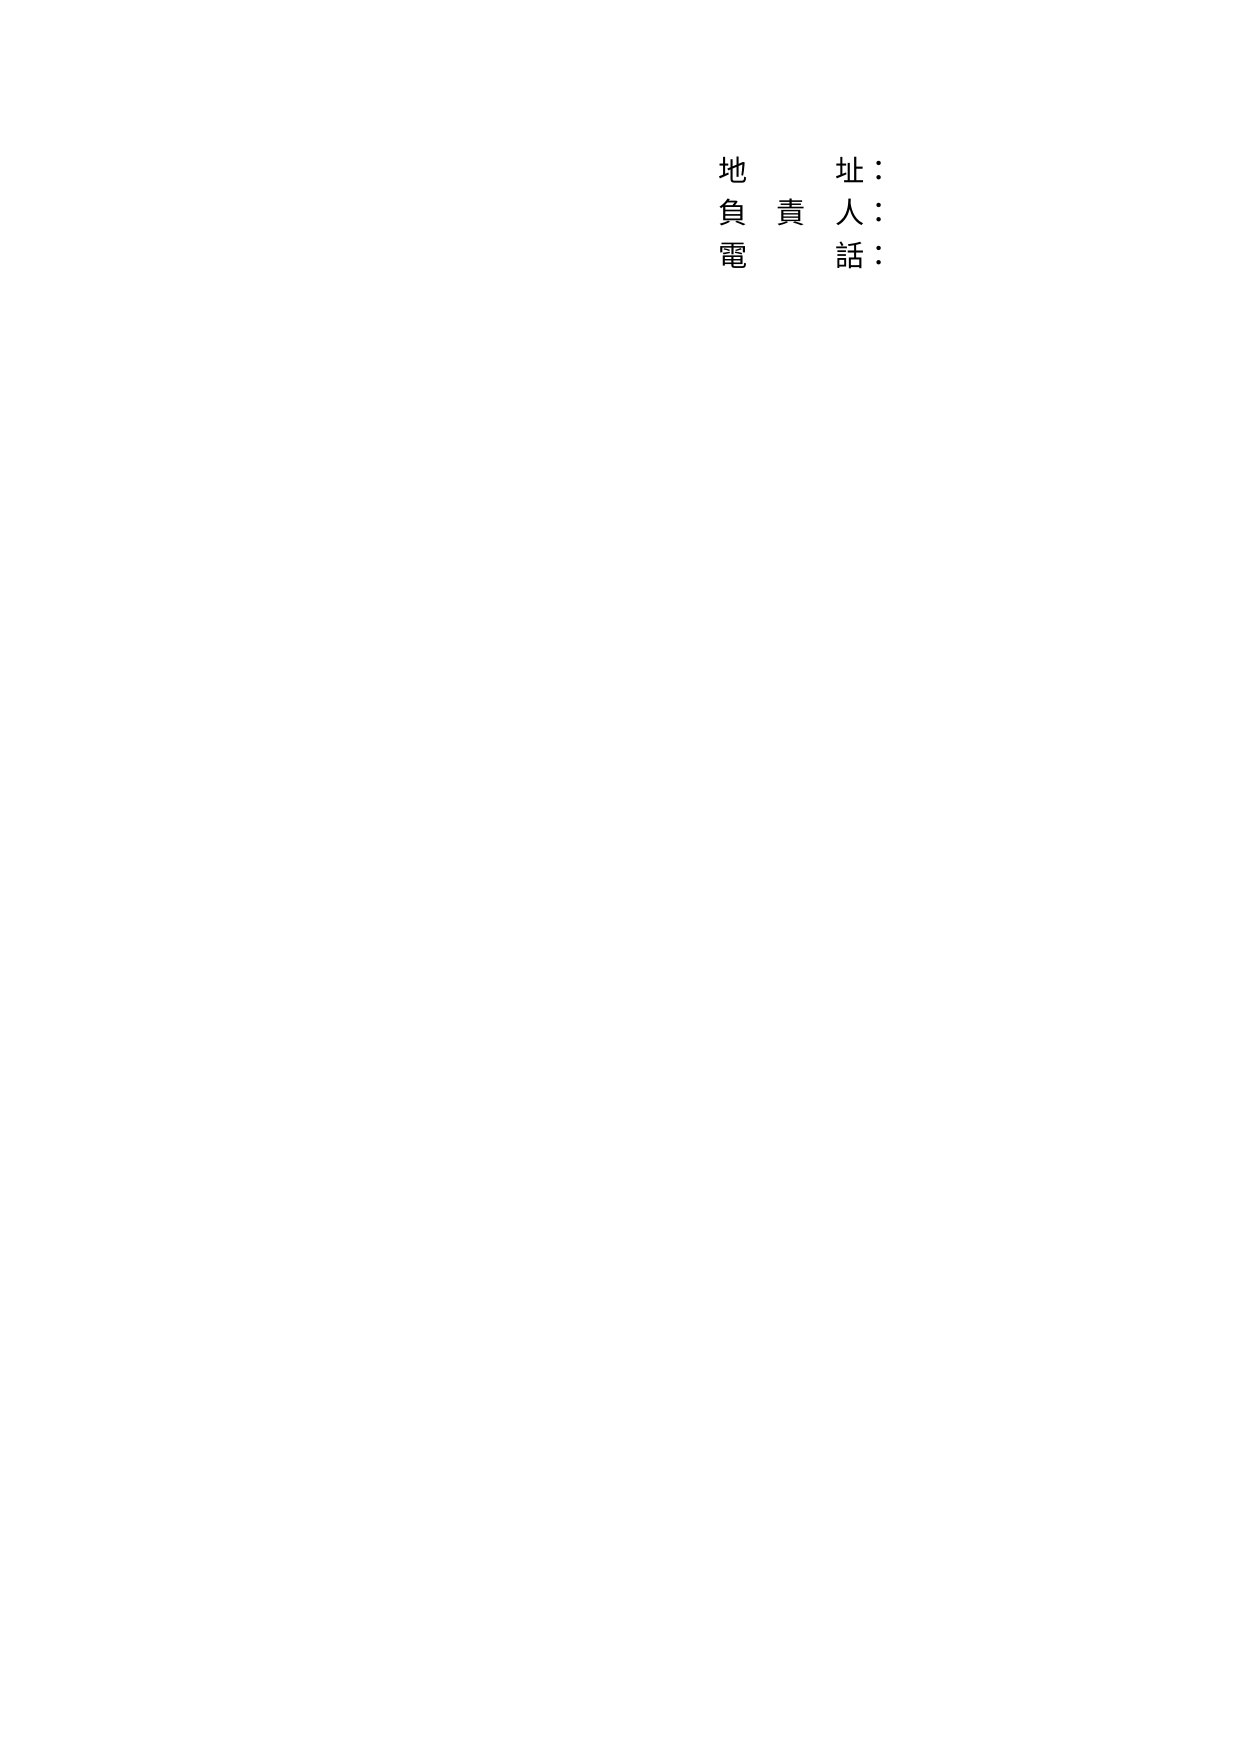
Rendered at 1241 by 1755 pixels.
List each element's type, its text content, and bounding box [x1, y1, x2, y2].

text 地 址： [668, 148, 1122, 190]
text 負 責 人： [668, 190, 1122, 232]
text 電 話： [668, 232, 1122, 274]
